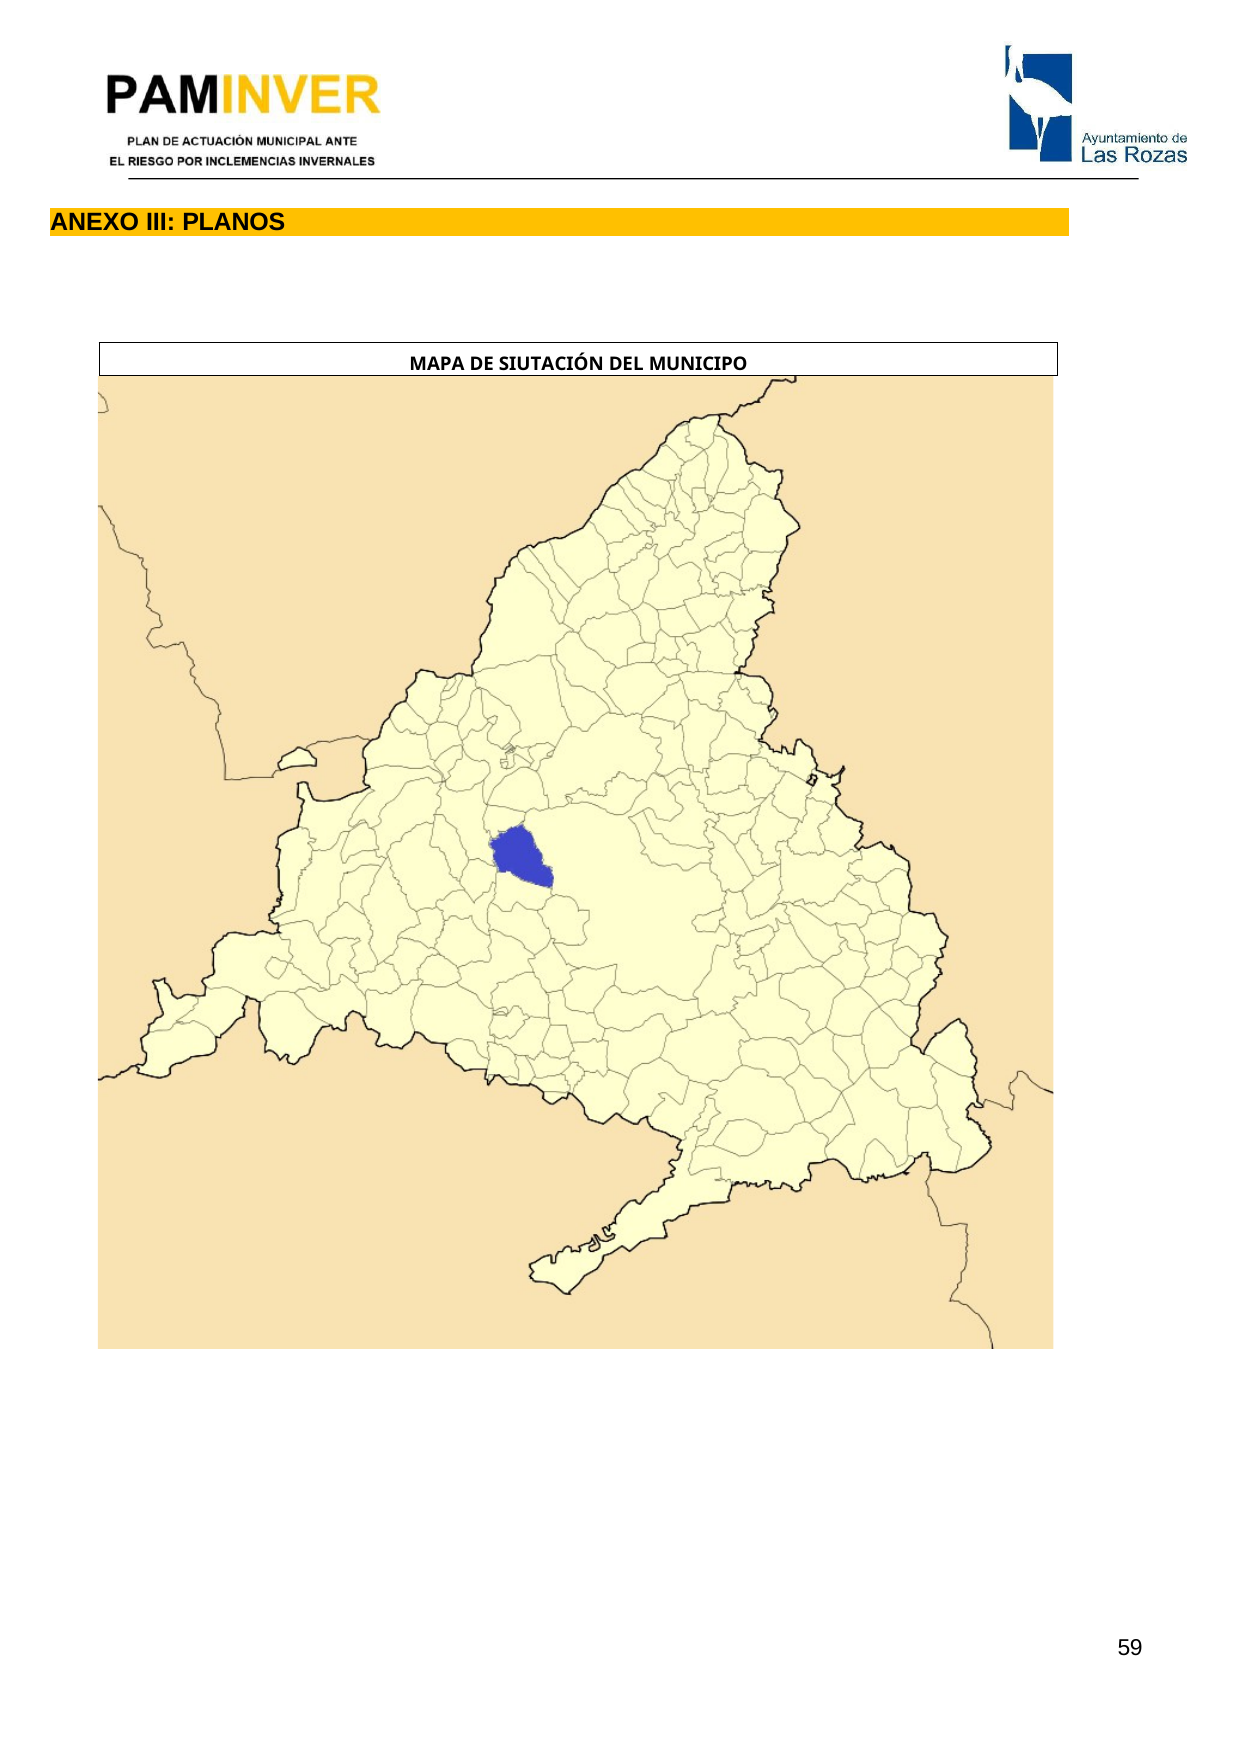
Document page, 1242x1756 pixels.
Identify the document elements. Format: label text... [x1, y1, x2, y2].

subtitle ANEXO III: PLANOS [50, 207, 1217, 236]
text MAPA DE SIUTACIÓN DEL MUNICIPO [100, 345, 1057, 375]
